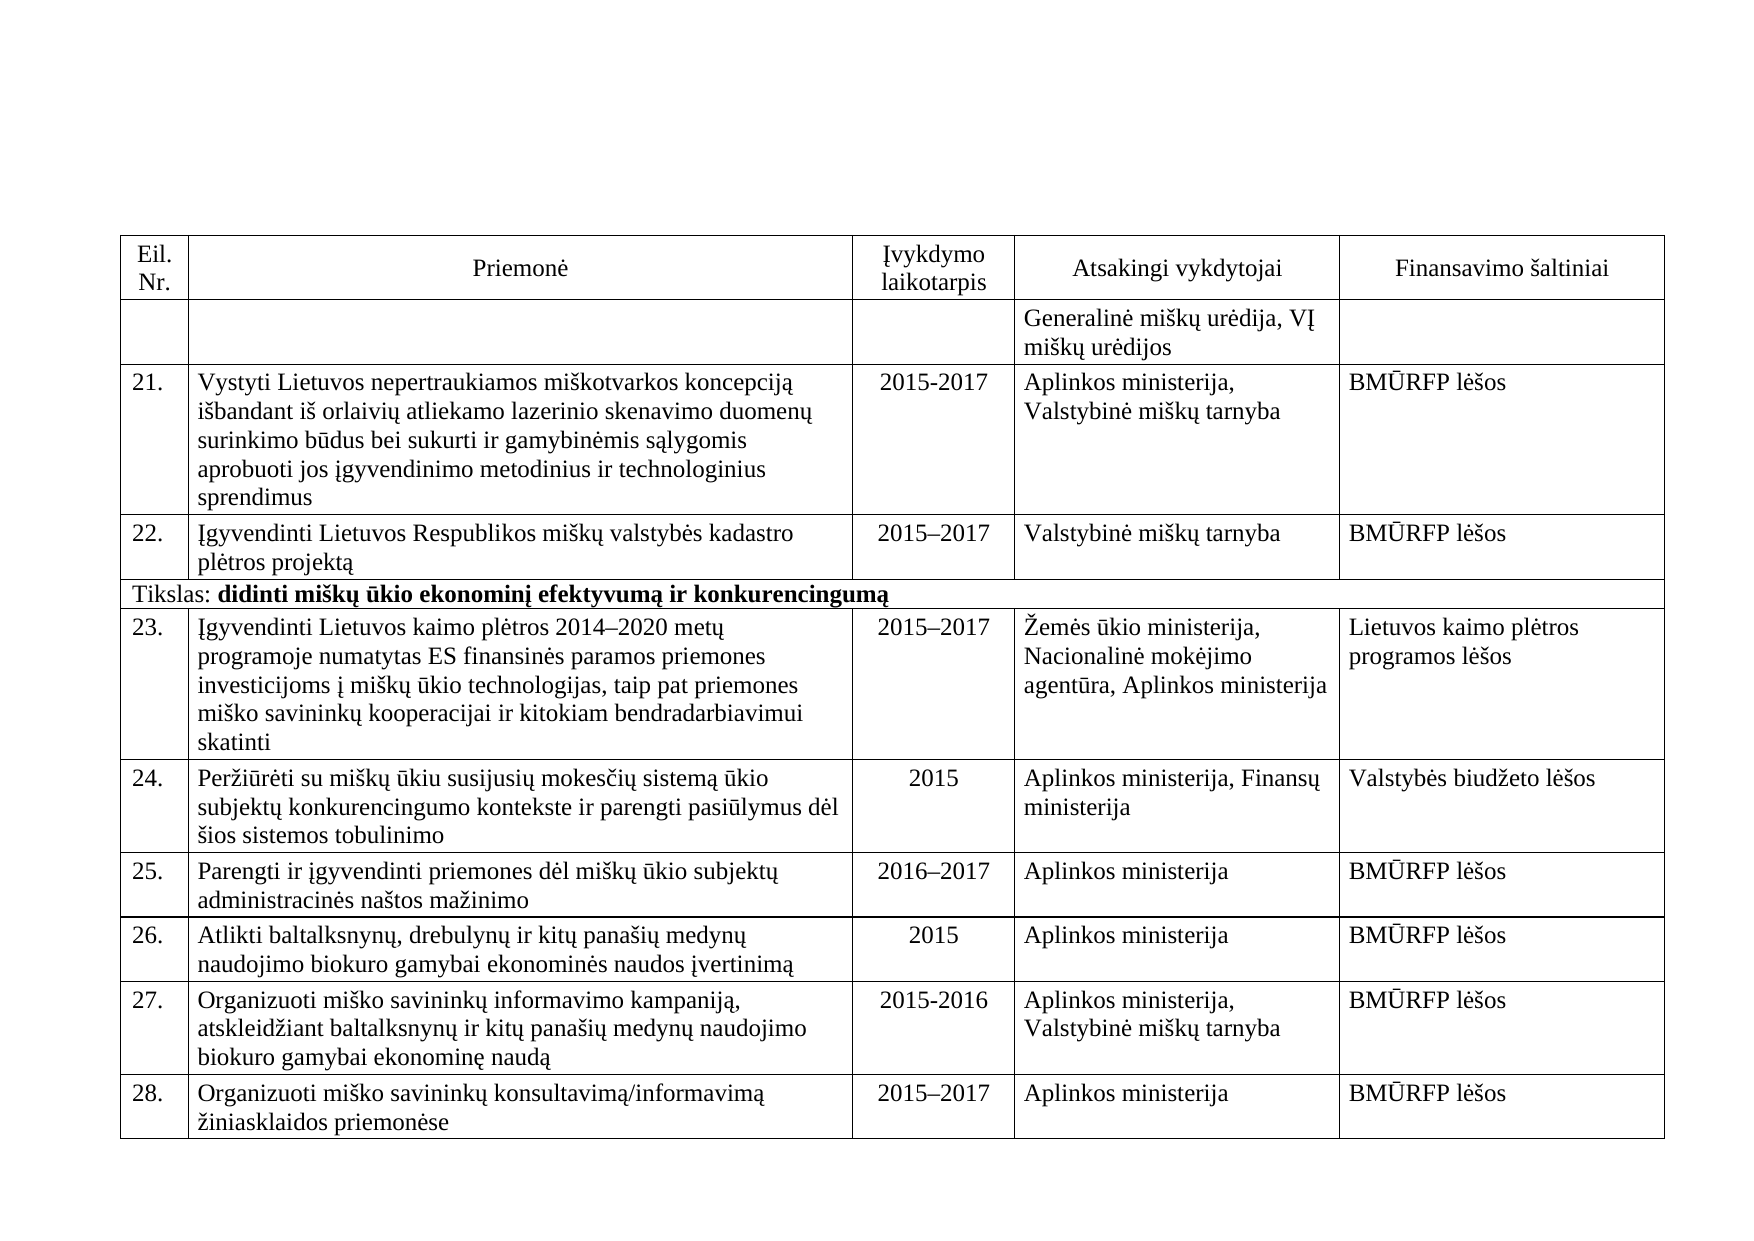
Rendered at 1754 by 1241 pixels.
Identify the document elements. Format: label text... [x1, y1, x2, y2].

table_cell Valstybės biudžeto lėšos [1340, 760, 1664, 852]
table_cell Lietuvos kaimo plėtros programos lėšos [1340, 609, 1664, 759]
table_cell BMŪRFP lėšos [1340, 515, 1664, 578]
table_cell 2015 [853, 760, 1014, 852]
table_cell 2015 [853, 918, 1014, 981]
table_cell Parengti ir įgyvendinti priemones dėl miškų ūkio subjektų administracinės naštos mažinimo [189, 853, 852, 916]
table_cell Aplinkos ministerija [1015, 1075, 1339, 1138]
table_cell 25. [121, 853, 188, 916]
table_cell Vystyti Lietuvos nepertraukiamos miškotvarkos koncepciją išbandant iš orlaivių atliekamo lazerinio skenavimo duomenų surinkimo būdus bei sukurti ir gamybinėmis sąlygomis aprobuoti jos įgyvendinimo metodinius ir technologinius sprendimus [189, 365, 852, 514]
table_cell 2015–2017 [853, 609, 1014, 759]
table_cell [853, 300, 1014, 363]
table_cell Įgyvendinti Lietuvos Respublikos miškų valstybės kadastro plėtros projektą [189, 515, 852, 578]
table_cell Aplinkos ministerija, Finansų ministerija [1015, 760, 1339, 852]
table_cell 2015–2017 [853, 515, 1014, 578]
table_cell Valstybinė miškų tarnyba [1015, 515, 1339, 578]
table_header Finansavimo šaltiniai [1340, 236, 1664, 299]
table_cell 2016–2017 [853, 853, 1014, 916]
table_cell Peržiūrėti su miškų ūkiu susijusių mokesčių sistemą ūkio subjektų konkurencingumo kontekste ir parengti pasiūlymus dėl šios sistemos tobulinimo [189, 760, 852, 852]
table_cell 23. [121, 609, 188, 759]
table_cell Žemės ūkio ministerija, Nacionalinė mokėjimo agentūra, Aplinkos ministerija [1015, 609, 1339, 759]
table_cell Aplinkos ministerija, Valstybinė miškų tarnyba [1015, 365, 1339, 514]
table_cell Organizuoti miško savininkų konsultavimą/informavimą žiniasklaidos priemonėse [189, 1075, 852, 1138]
table_cell Įgyvendinti Lietuvos kaimo plėtros 2014–2020 metų programoje numatytas ES finansinės paramos priemones investicijoms į miškų ūkio technologijas, taip pat priemones miško savininkų kooperacijai ir kitokiam bendradarbiavimui skatinti [189, 609, 852, 759]
table_cell Organizuoti miško savininkų informavimo kampaniją, atskleidžiant baltalksnynų ir kitų panašių medynų naudojimo biokuro gamybai ekonominę naudą [189, 982, 852, 1074]
table_cell Aplinkos ministerija [1015, 918, 1339, 981]
table_cell BMŪRFP lėšos [1340, 1075, 1664, 1138]
table_cell 28. [121, 1075, 188, 1138]
table_cell Tikslas: didinti miškų ūkio ekonominį efektyvumą ir konkurencingumą [121, 580, 1664, 608]
table_cell Aplinkos ministerija, Valstybinė miškų tarnyba [1015, 982, 1339, 1074]
table_cell BMŪRFP lėšos [1340, 982, 1664, 1074]
table_header Įvykdymo laikotarpis [853, 236, 1014, 299]
table_cell 2015–2017 [853, 1075, 1014, 1138]
table_cell 21. [121, 365, 188, 514]
table_cell [189, 300, 852, 363]
table_cell Atlikti baltalksnynų, drebulynų ir kitų panašių medynų naudojimo biokuro gamybai ekonominės naudos įvertinimą [189, 918, 852, 981]
table_cell [1340, 300, 1664, 363]
table_cell 24. [121, 760, 188, 852]
table_header Eil. Nr. [121, 236, 188, 299]
table_cell 2015-2016 [853, 982, 1014, 1074]
table_header Priemonė [189, 236, 852, 299]
table_cell BMŪRFP lėšos [1340, 853, 1664, 916]
table_cell 27. [121, 982, 188, 1074]
table_cell BMŪRFP lėšos [1340, 365, 1664, 514]
table_header Atsakingi vykdytojai [1015, 236, 1339, 299]
table_cell Generalinė miškų urėdija, VĮ miškų urėdijos [1015, 300, 1339, 363]
table_cell 22. [121, 515, 188, 578]
table_cell 2015-2017 [853, 365, 1014, 514]
table_cell [121, 300, 188, 363]
table_cell BMŪRFP lėšos [1340, 918, 1664, 981]
table_cell Aplinkos ministerija [1015, 853, 1339, 916]
table_cell 26. [121, 918, 188, 981]
